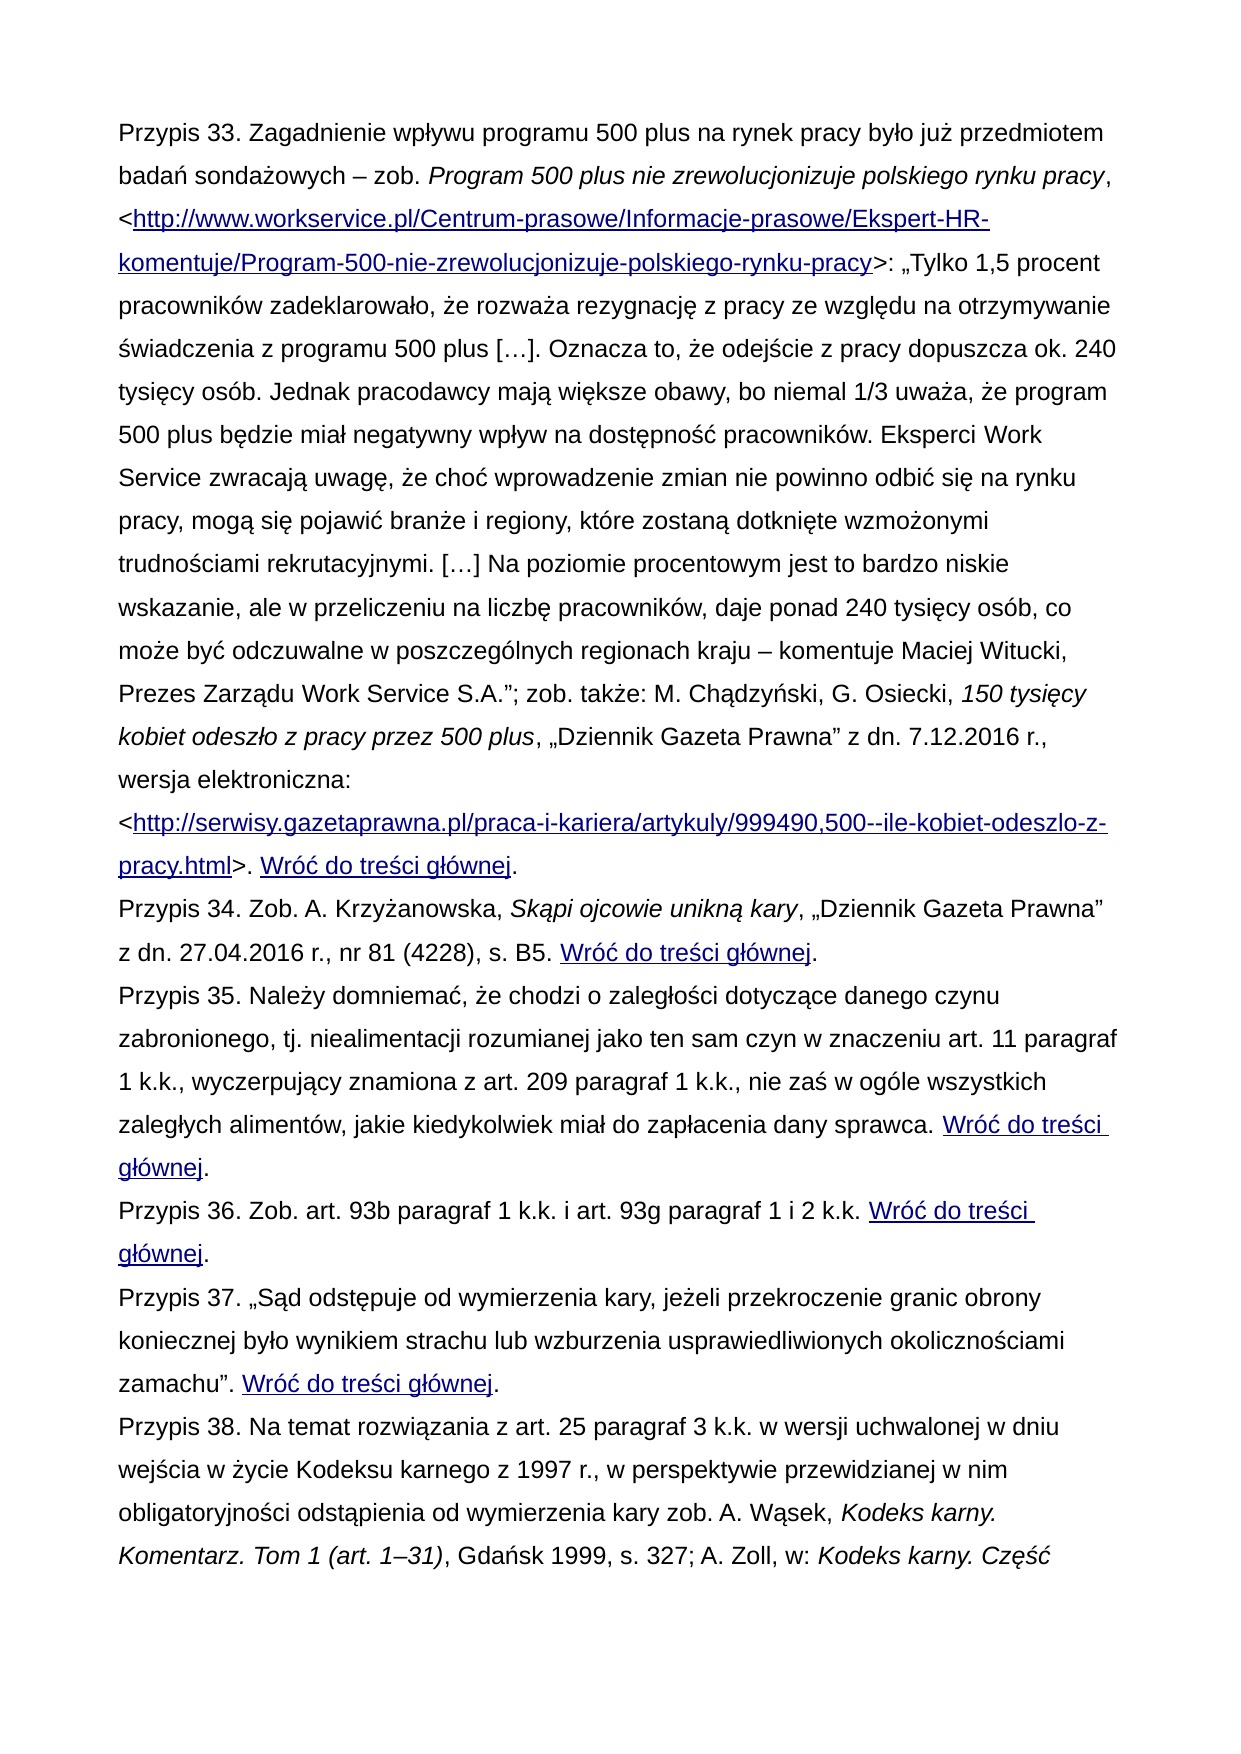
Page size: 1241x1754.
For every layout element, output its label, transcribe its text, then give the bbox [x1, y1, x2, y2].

text Przypis 37. „Sąd odstępuje od wymierzenia kary, jeżeli przekroczenie granic obrony koniecznej było wynikiem strachu lub wzburzenia usprawiedliwionych okolicznościami zamachu”. Wróć do treści głównej. [118, 1282, 1122, 1397]
text Przypis 36. Zob. art. 93b paragraf 1 k.k. i art. 93g paragraf 1 i 2 k.k. Wróć do treści głównej. [118, 1196, 1122, 1268]
text Przypis 35. Należy domniemać, że chodzi o zaległości dotyczące danego czynu zabronionego, tj. niealimentacji rozumianej jako ten sam czyn w znaczeniu art. 11 paragraf 1 k.k., wyczerpujący znamiona z art. 209 paragraf 1 k.k., nie zaś w ogóle wszystkich zaległych alimentów, jakie kiedykolwiek miał do zapłacenia dany sprawca. Wróć do treści głównej. [118, 981, 1122, 1182]
text Przypis 38. Na temat rozwiązania z art. 25 paragraf 3 k.k. w wersji uchwalonej w dniu wejścia w życie Kodeksu karnego z 1997 r., w perspektywie przewidzianej w nim obligatoryjności odstąpienia od wymierzenia kary zob. A. Wąsek, Kodeks karny. Komentarz. Tom 1 (art. 1–31), Gdańsk 1999, s. 327; A. Zoll, w: Kodeks karny. Część [118, 1412, 1122, 1570]
text Przypis 34. Zob. A. Krzyżanowska, Skąpi ojcowie unikną kary, „Dziennik Gazeta Prawna” z dn. 27.04.2016 r., nr 81 (4228), s. B5. Wróć do treści głównej. [118, 894, 1122, 966]
text Przypis 33. Zagadnienie wpływu programu 500 plus na rynek pracy było już przedmiotem badań sondażowych – zob. Program 500 plus nie zrewolucjonizuje polskiego rynku pracy, <http://www.workservice.pl/Centrum-prasowe/Informacje-prasowe/Ekspert-HR-komentuje/Program-500-nie-zrewolucjonizuje-polskiego-rynku-pracy>: „Tylko 1,5 procent pracowników zadeklarowało, że rozważa rezygnację z pracy ze względu na otrzymywanie świadczenia z programu 500 plus […]. Oznacza to, że odejście z pracy dopuszcza ok. 240 tysięcy osób. Jednak pracodawcy mają większe obawy, bo niemal 1/3 uważa, że program 500 plus będzie miał negatywny wpływ na dostępność pracowników. Eksperci Work Service zwracają uwagę, że choć wprowadzenie zmian nie powinno odbić się na rynku pracy, mogą się pojawić branże i regiony, które zostaną dotknięte wzmożonymi trudnościami rekrutacyjnymi. […] Na poziomie procentowym jest to bardzo niskie wskazanie, ale w przeliczeniu na liczbę pracowników, daje ponad 240 tysięcy osób, co może być odczuwalne w poszczególnych regionach kraju – komentuje Maciej Witucki, Prezes Zarządu Work Service S.A.”; zob. także: M. Chądzyński, G. Osiecki, 150 tysięcy kobiet odeszło z pracy przez 500 plus, „Dziennik Gazeta Prawna” z dn. 7.12.2016 r., wersja elektroniczna: <http://serwisy.gazetaprawna.pl/praca-i-kariera/artykuly/999490,500--ile-kobiet-odeszlo-z-pracy.html>. Wróć do treści głównej. [118, 118, 1122, 880]
